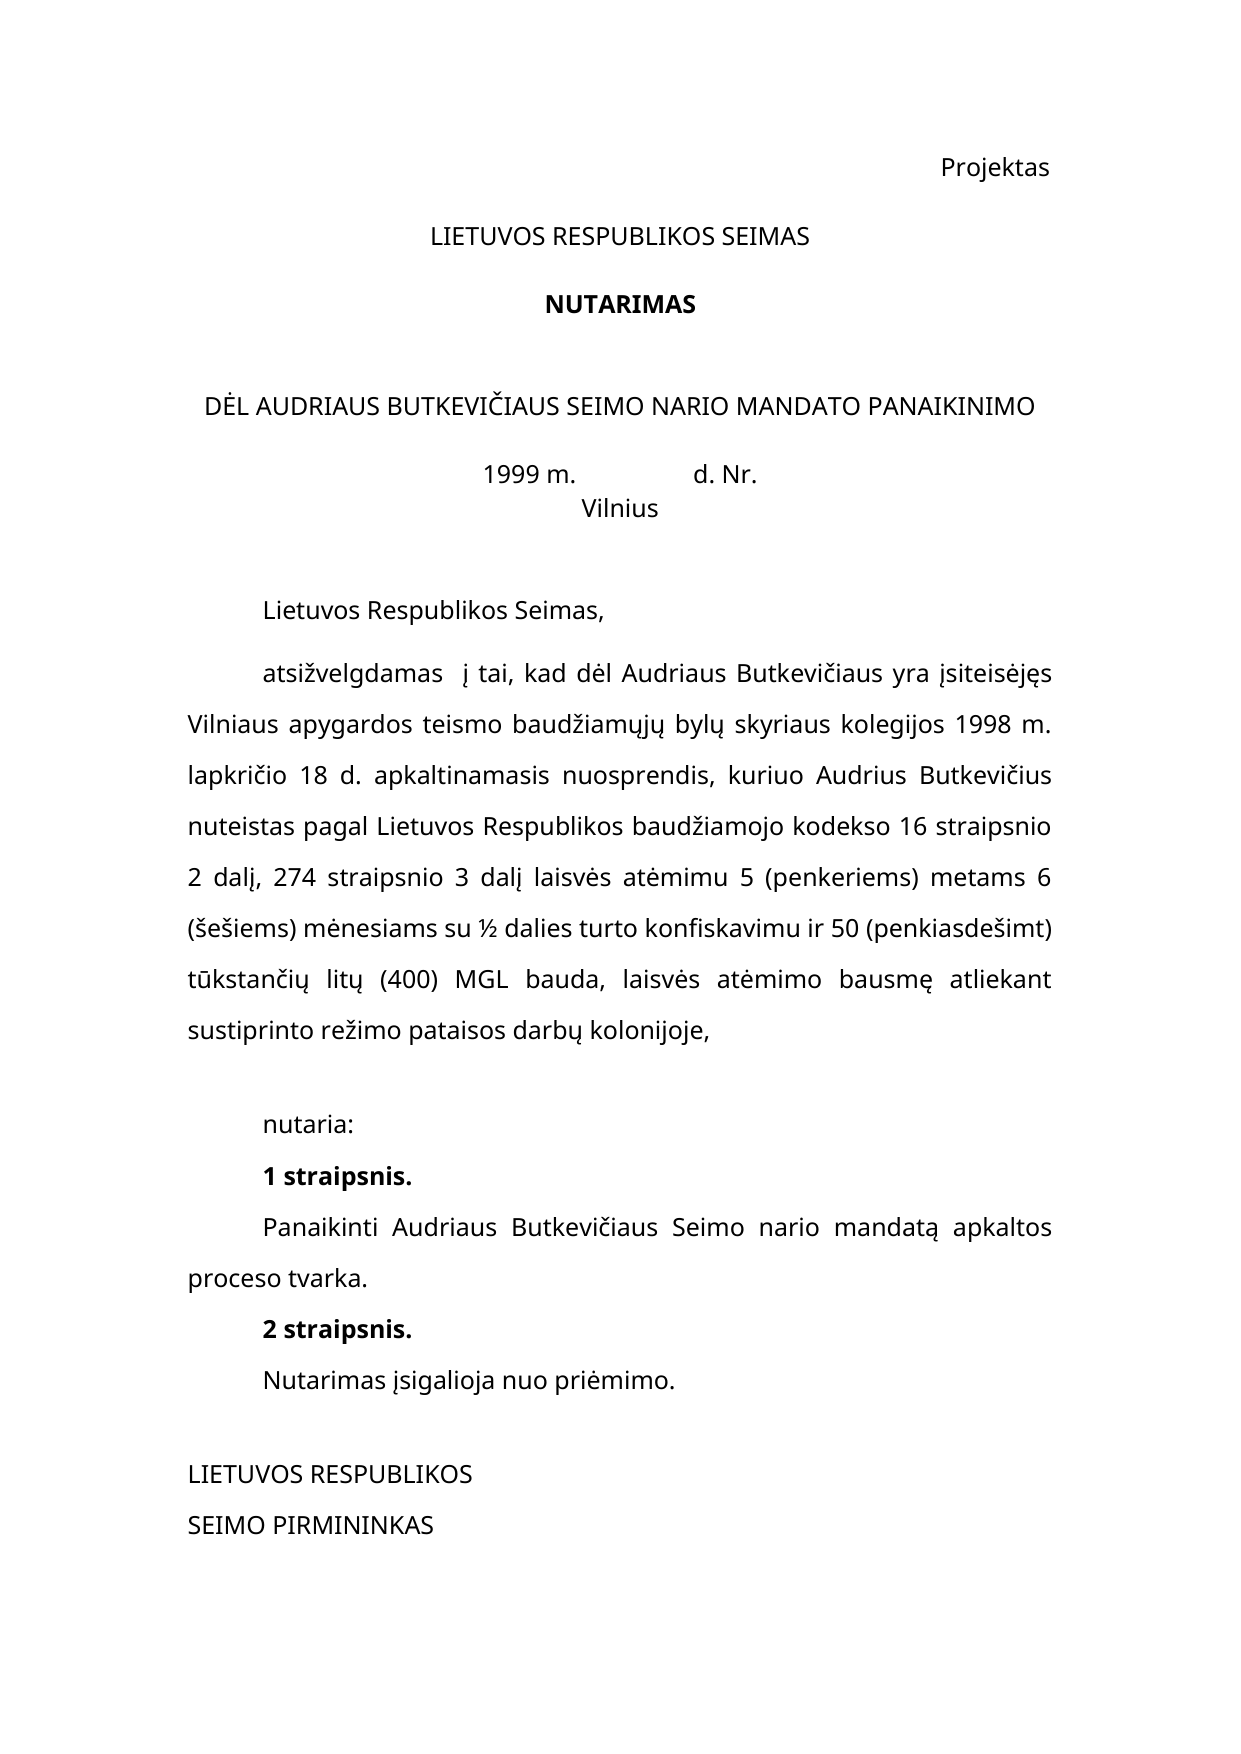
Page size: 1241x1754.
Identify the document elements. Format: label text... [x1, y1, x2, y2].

text NUTARIMAS [187, 286, 1053, 320]
text Nutarimas įsigalioja nuo priėmimo. [187, 1362, 1053, 1396]
text 1 straipsnis. [187, 1158, 1053, 1192]
text Panaikinti Audriaus Butkevičiaus Seimo nario mandatą apkaltos proceso tvarka. [187, 1209, 1053, 1294]
text Vilnius [187, 491, 1053, 525]
text 1999 m. d. Nr. [187, 457, 1053, 491]
text atsižvelgdamas į tai, kad dėl Audriaus Butkevičiaus yra įsiteisėjęs Vilniaus apygardos teismo baudžiamųjų bylų skyriaus kolegijos 1998 m. lapkričio 18 d. apkaltinamasis nuosprendis, kuriuo Audrius Butkevičius nuteistas pagal Lietuvos Respublikos baudžiamojo kodekso 16 straipsnio 2 dalį, 274 straipsnio 3 dalį laisvės atėmimu 5 (penkeriems) metams 6 (šešiems) mėnesiams su ½ dalies turto konfiskavimu ir 50 (penkiasdešimt) tūkstančių litų (400) MGL bauda, laisvės atėmimo bausmę atliekant sustiprinto režimo pataisos darbų kolonijoje, [187, 656, 1053, 1047]
text DĖL AUDRIAUS BUTKEVIČIAUS SEIMO NARIO MANDATO PANAIKINIMO [187, 388, 1053, 422]
text 2 straipsnis. [187, 1311, 1053, 1345]
text SEIMO PIRMININKAS [187, 1507, 1053, 1542]
text nutaria: [187, 1107, 1053, 1141]
text LIETUVOS RESPUBLIKOS [187, 1456, 1053, 1491]
text Lietuvos Respublikos Seimas, [187, 593, 1053, 627]
text LIETUVOS RESPUBLIKOS SEIMAS [187, 218, 1053, 252]
text Projektas [937, 150, 1053, 184]
